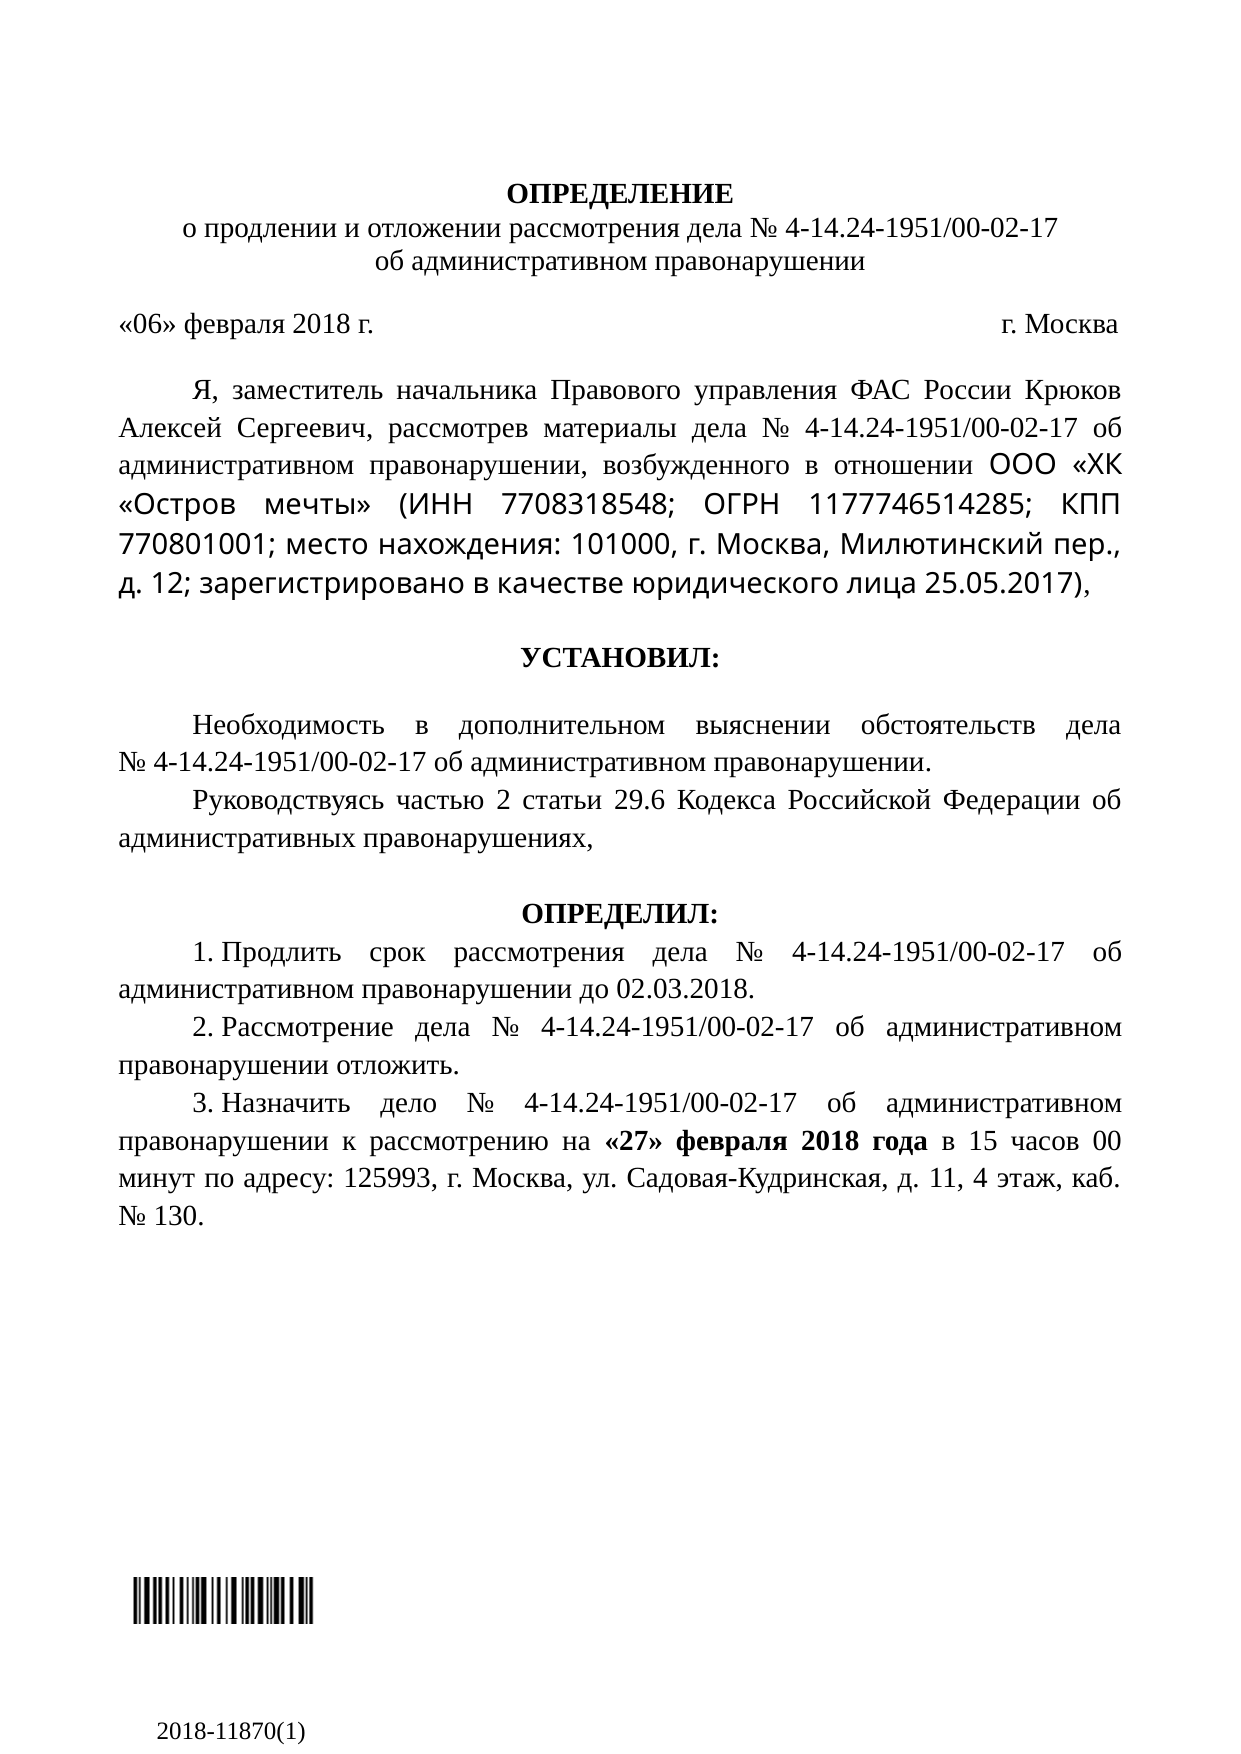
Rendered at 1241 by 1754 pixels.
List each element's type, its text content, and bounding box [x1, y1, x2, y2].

text ОПРЕДЕЛИЛ: [118, 892, 1122, 929]
text 2. Рассмотрение дела № 4-14.24-1951/00-02-17 об административном правонарушении отложить. [117, 1005, 1122, 1081]
text Необходимость в дополнительном выяснении обстоятельств дела № 4-14.24-1951/00-02-17 об административном правонарушении. [118, 702, 1122, 778]
text ОПРЕДЕЛЕНИЕ [118, 176, 1122, 210]
text «06» февраля 2018 г. г. Москва [118, 306, 1122, 339]
text 1. Продлить срок рассмотрения дела № 4-14.24-1951/00-02-17 об административном правонарушении до 02.03.2018. [117, 929, 1122, 1005]
text Я, заместитель начальника Правового управления ФАС России Крюков Алексей Сергеевич, рассмотрев материалы дела № 4-14.24-1951/00-02-17 об административном правонарушении, возбужденного в отношении ООО «ХК «Остров мечты» (ИНН 7708318548; ОГРН 1177746514285; КПП 770801001; место нахождения: 101000, г. Москва, Милютинский пер., д. 12; зарегистрировано в качестве юридического лица 25.05.2017), [118, 368, 1122, 602]
text УСТАНОВИЛ: [118, 640, 1122, 674]
text Руководствуясь частью 2 статьи 29.6 Кодекса Российской Федерации об административных правонарушениях, [118, 778, 1122, 854]
text об административном правонарушении [118, 243, 1122, 277]
picture [118, 1577, 331, 1624]
text о продлении и отложении рассмотрения дела № 4-14.24-1951/00-02-17 [118, 210, 1122, 243]
text 3. Назначить дело № 4-14.24-1951/00-02-17 об административном правонарушении к рассмотрению на «27» февраля 2018 года в 15 часов 00 минут по адресу: 125993, г. Москва, ул. Садовая-Кудринская, д. 11, 4 этаж, каб. № 130. [117, 1081, 1122, 1232]
